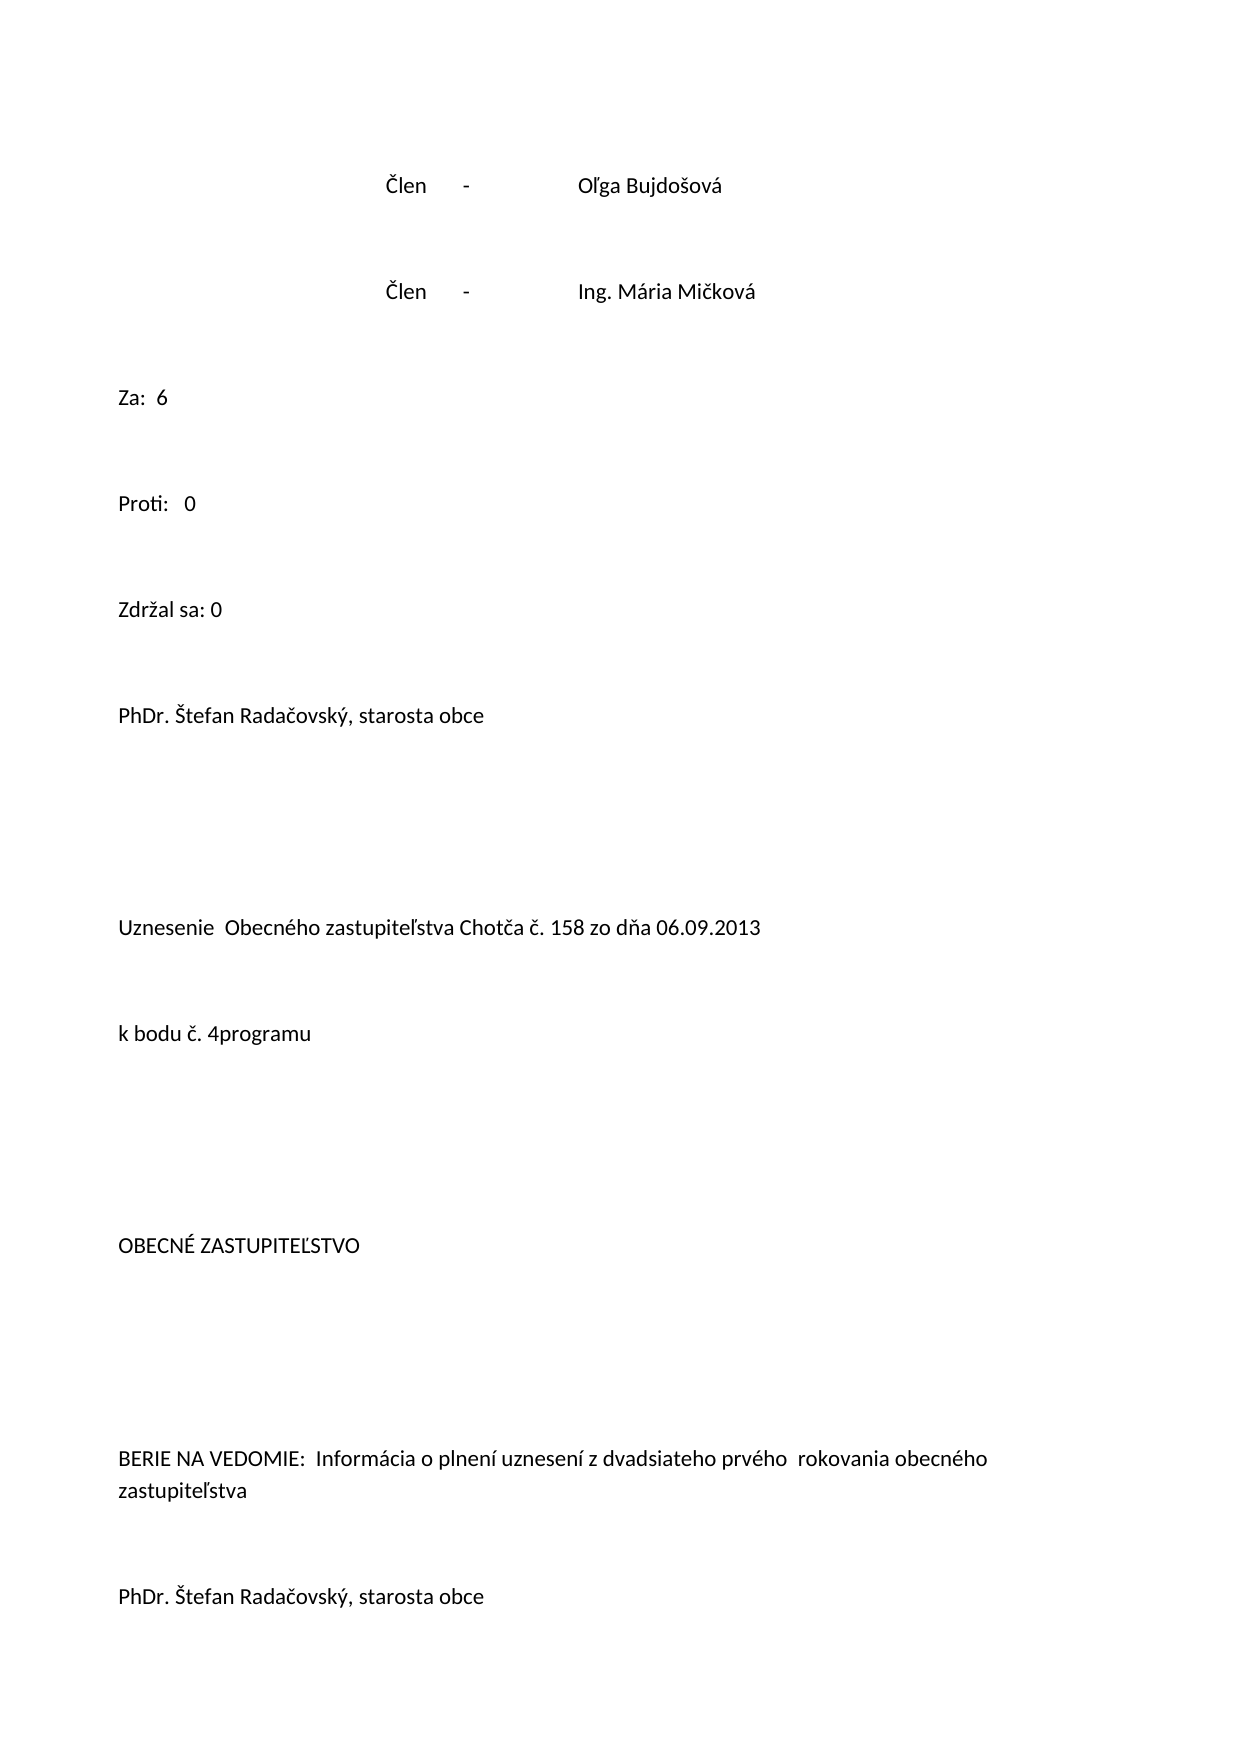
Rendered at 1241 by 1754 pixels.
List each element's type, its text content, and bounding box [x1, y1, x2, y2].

text Člen - Oľga Bujdošová [118, 171, 1122, 199]
text Za: 6 [118, 383, 1122, 411]
text Zdržal sa: 0 [118, 595, 1122, 623]
text BERIE NA VEDOMIE: Informácia o plnení uznesení z dvadsiateho prvého rokovania obecného zastupiteľstva [118, 1444, 1122, 1504]
text Proti: 0 [118, 489, 1122, 517]
text k bodu č. 4programu [118, 1019, 1122, 1047]
text PhDr. Štefan Radačovský, starosta obce [118, 701, 1122, 729]
text PhDr. Štefan Radačovský, starosta obce [118, 1582, 1122, 1610]
text Uznesenie Obecného zastupiteľstva Chotča č. 158 zo dňa 06.09.2013 [118, 913, 1122, 941]
text Člen - Ing. Mária Mičková [118, 277, 1122, 305]
text OBECNÉ ZASTUPITEĽSTVO [118, 1232, 1122, 1259]
